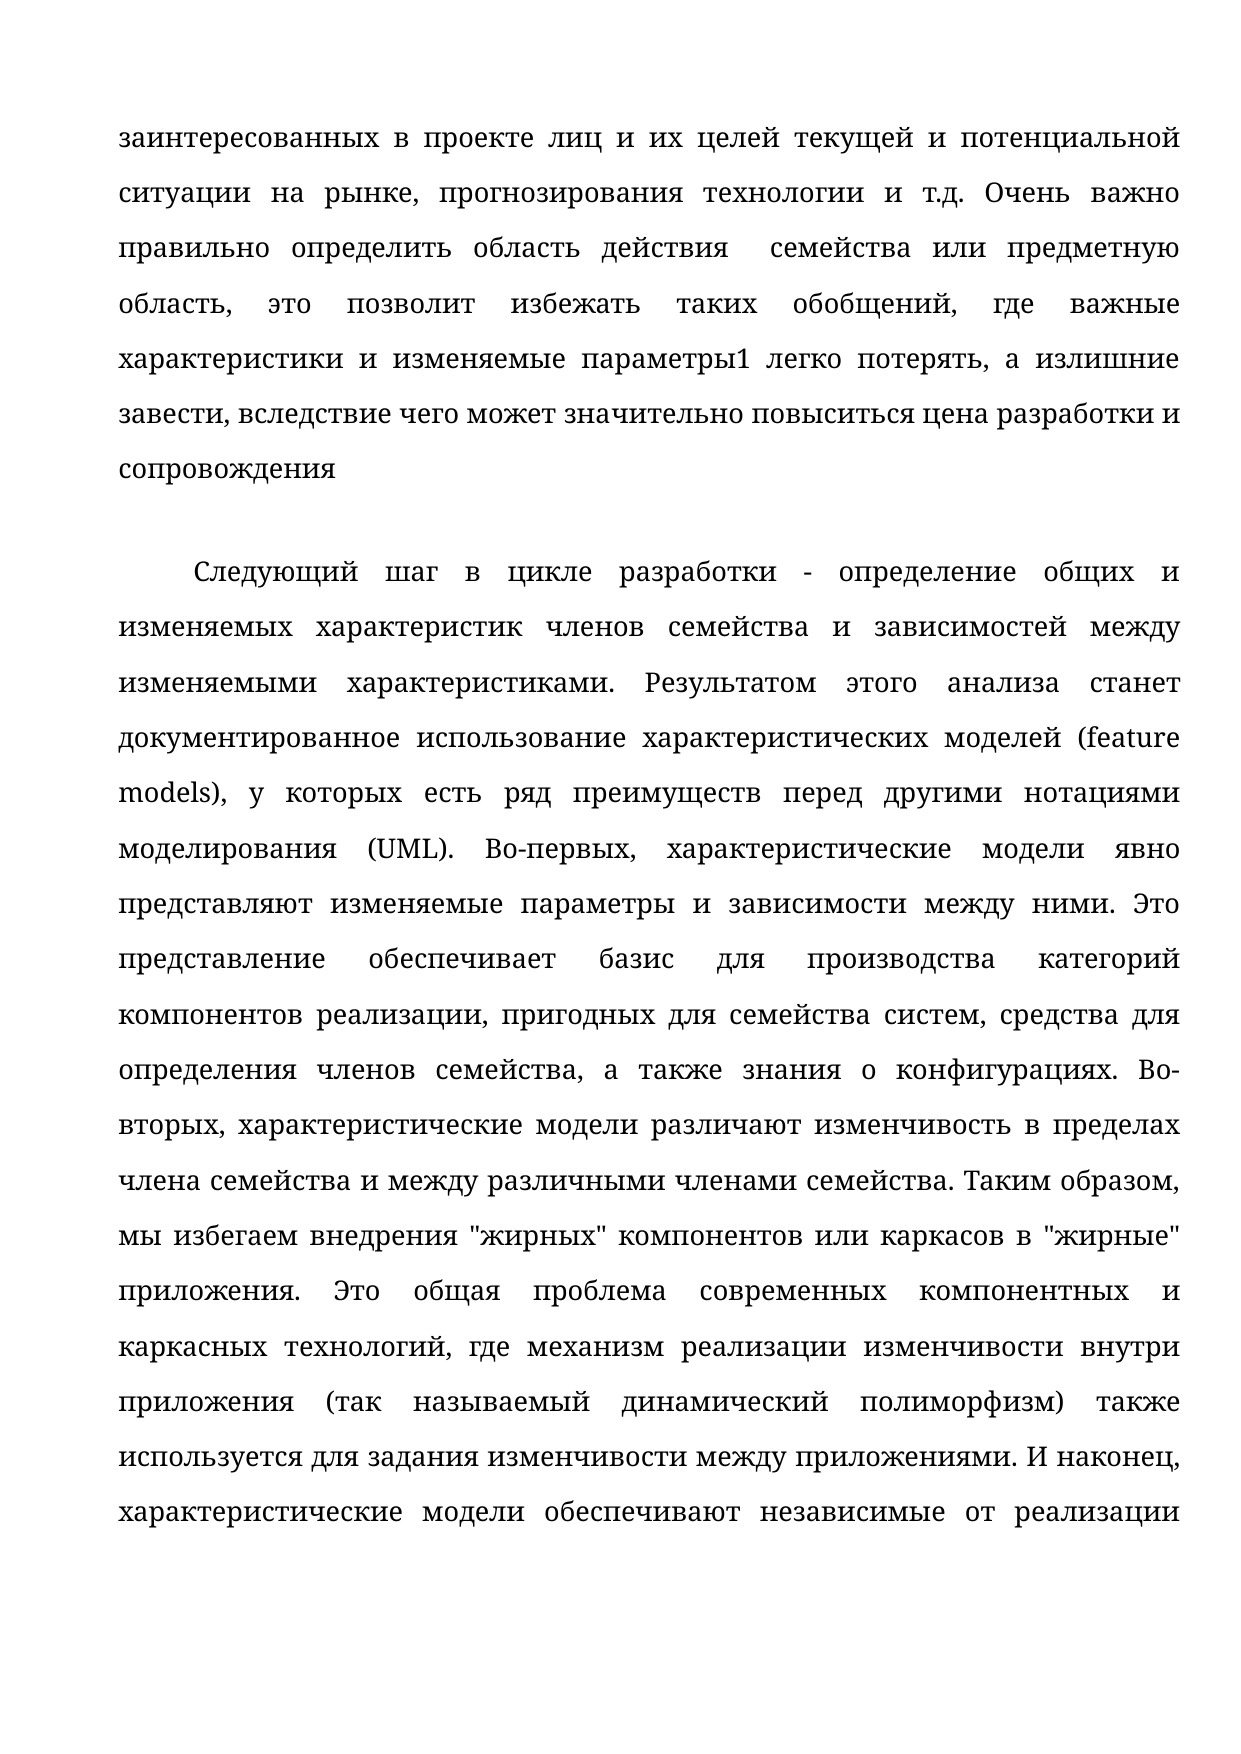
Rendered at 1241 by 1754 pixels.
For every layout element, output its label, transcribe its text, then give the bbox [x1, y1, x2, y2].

text Следующий шаг в цикле разработки - определение общих и изменяемых характеристик членов семейства и зависимостей между изменяемыми характеристиками. Результатом этого анализа станет документированное использование характеристических моделей (feature models), у которых есть ряд преимуществ перед другими нотациями моделирования (UML). Во-первых, характеристические модели явно представляют изменяемые параметры и зависимости между ними. Это представление обеспечивает базис для производства категорий компонентов реализации, пригодных для семейства систем, средства для определения членов семейства, а также знания о конфигурациях. Во-вторых, характеристические модели различают изменчивость в пределах члена семейства и между различными членами семейства. Таким образом, мы избегаем внедрения "жирных" компонентов или каркасов в "жирные" приложения. Это общая проблема современных компонентных и каркасных технологий, где механизм реализации изменчивости внутри приложения (так называемый динамический полиморфизм) также используется для задания изменчивости между приложениями. И наконец, характеристические модели обеспечивают независимые от реализации [118, 553, 1181, 1530]
text заинтересованных в проекте лиц и их целей текущей и потенциальной ситуации на рынке, прогнозирования технологии и т.д. Очень важно правильно определить область действия семейства или предметную область, это позволит избежать таких обобщений, где важные характеристики и изменяемые параметры1 легко потерять, а излишние завести, вследствие чего может зна­чительно повыситься цена разработки и сопровождения [118, 118, 1181, 487]
